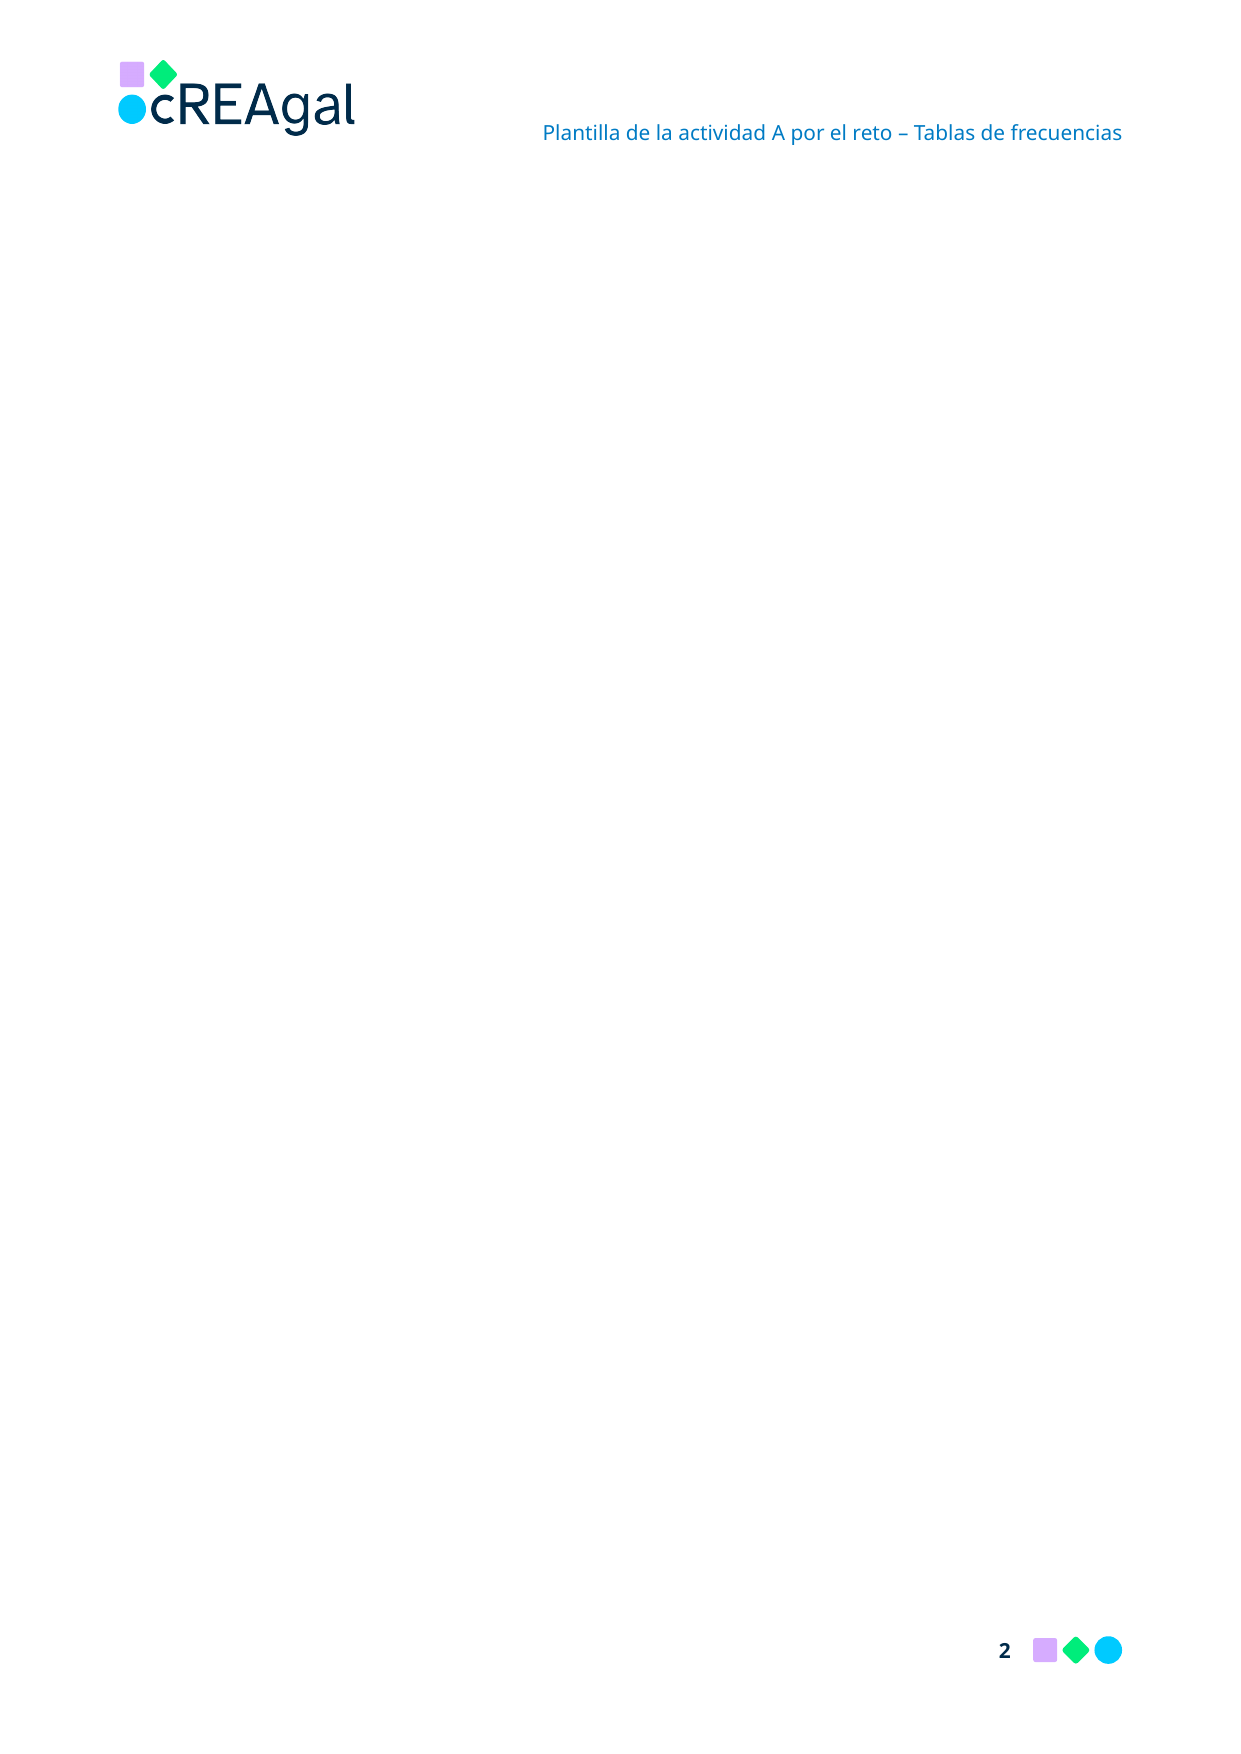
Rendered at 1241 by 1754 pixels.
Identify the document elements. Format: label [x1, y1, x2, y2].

picture [118, 60, 355, 136]
